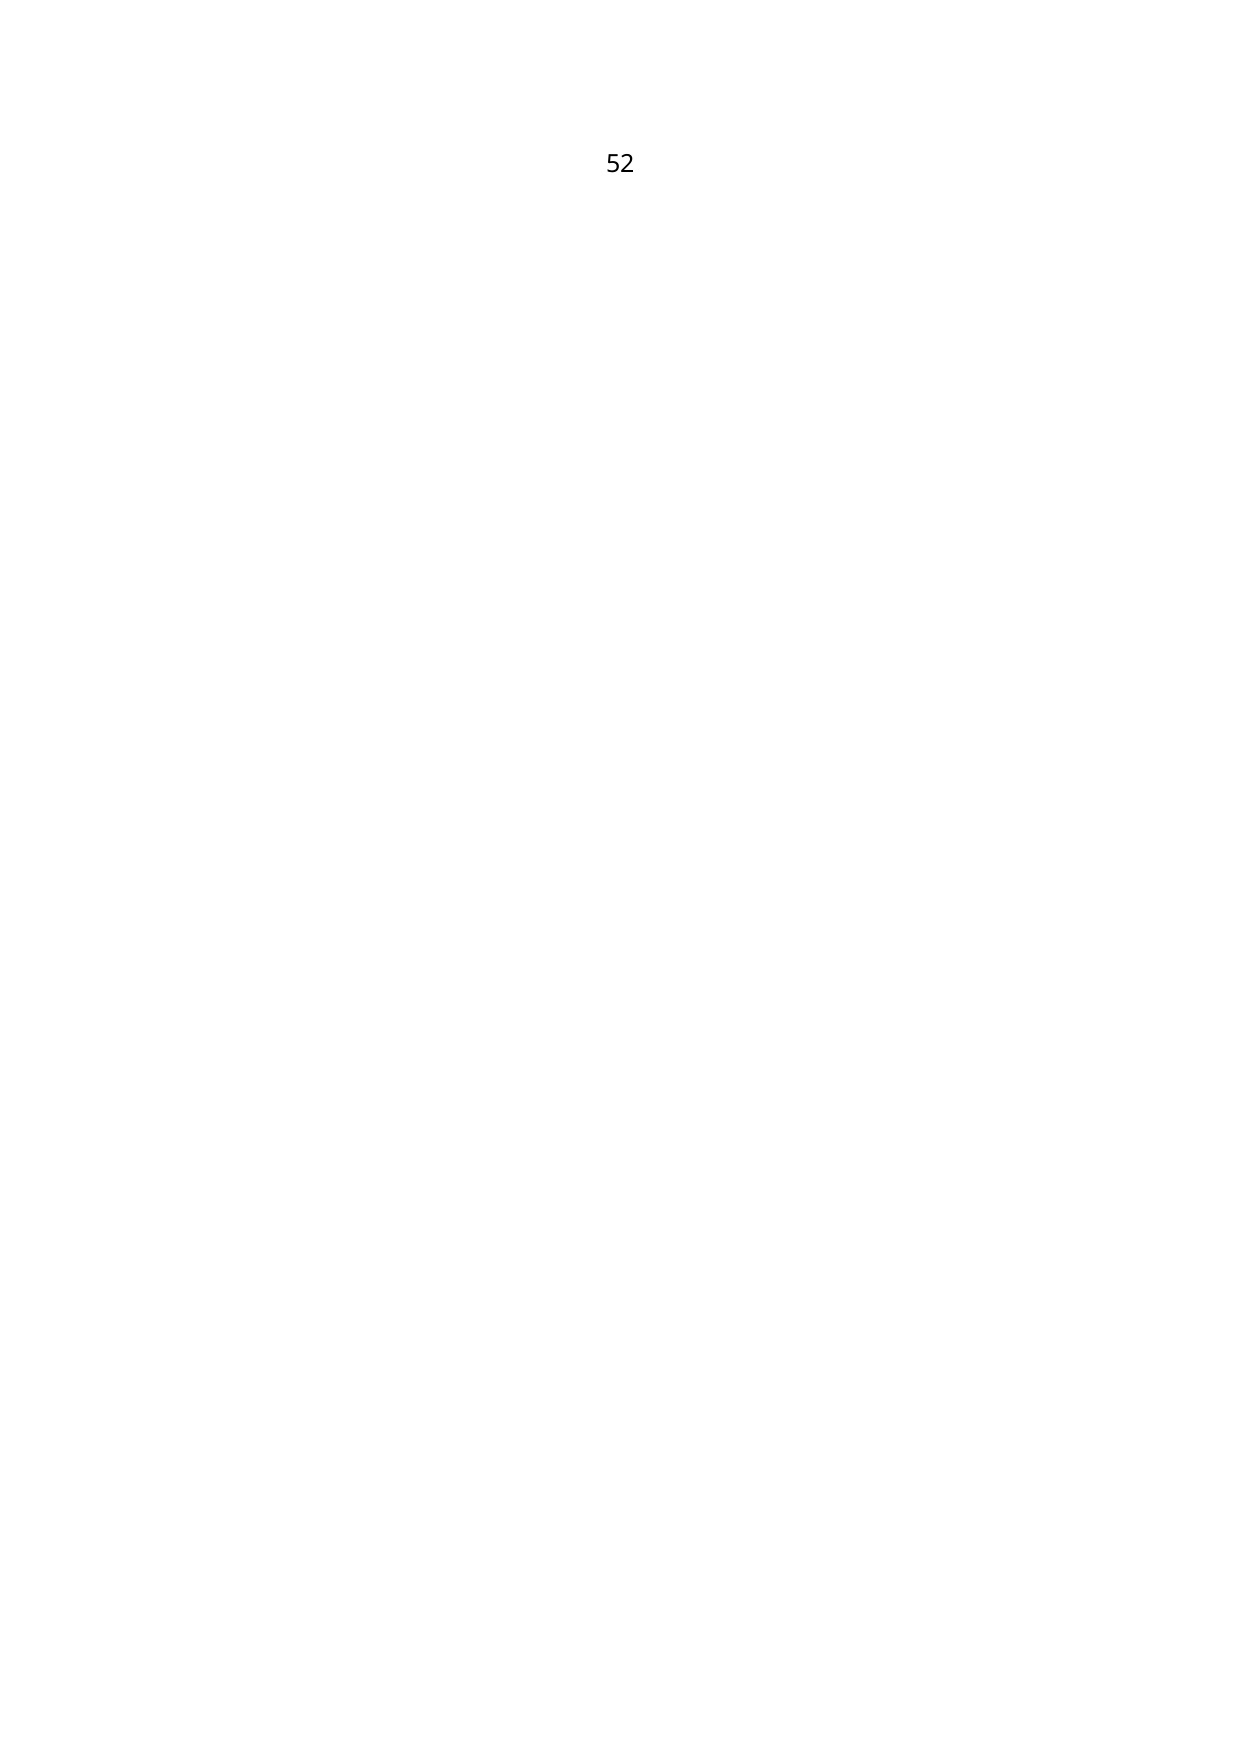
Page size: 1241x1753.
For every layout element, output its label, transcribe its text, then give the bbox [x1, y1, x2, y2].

text 52 [147, 145, 1093, 179]
